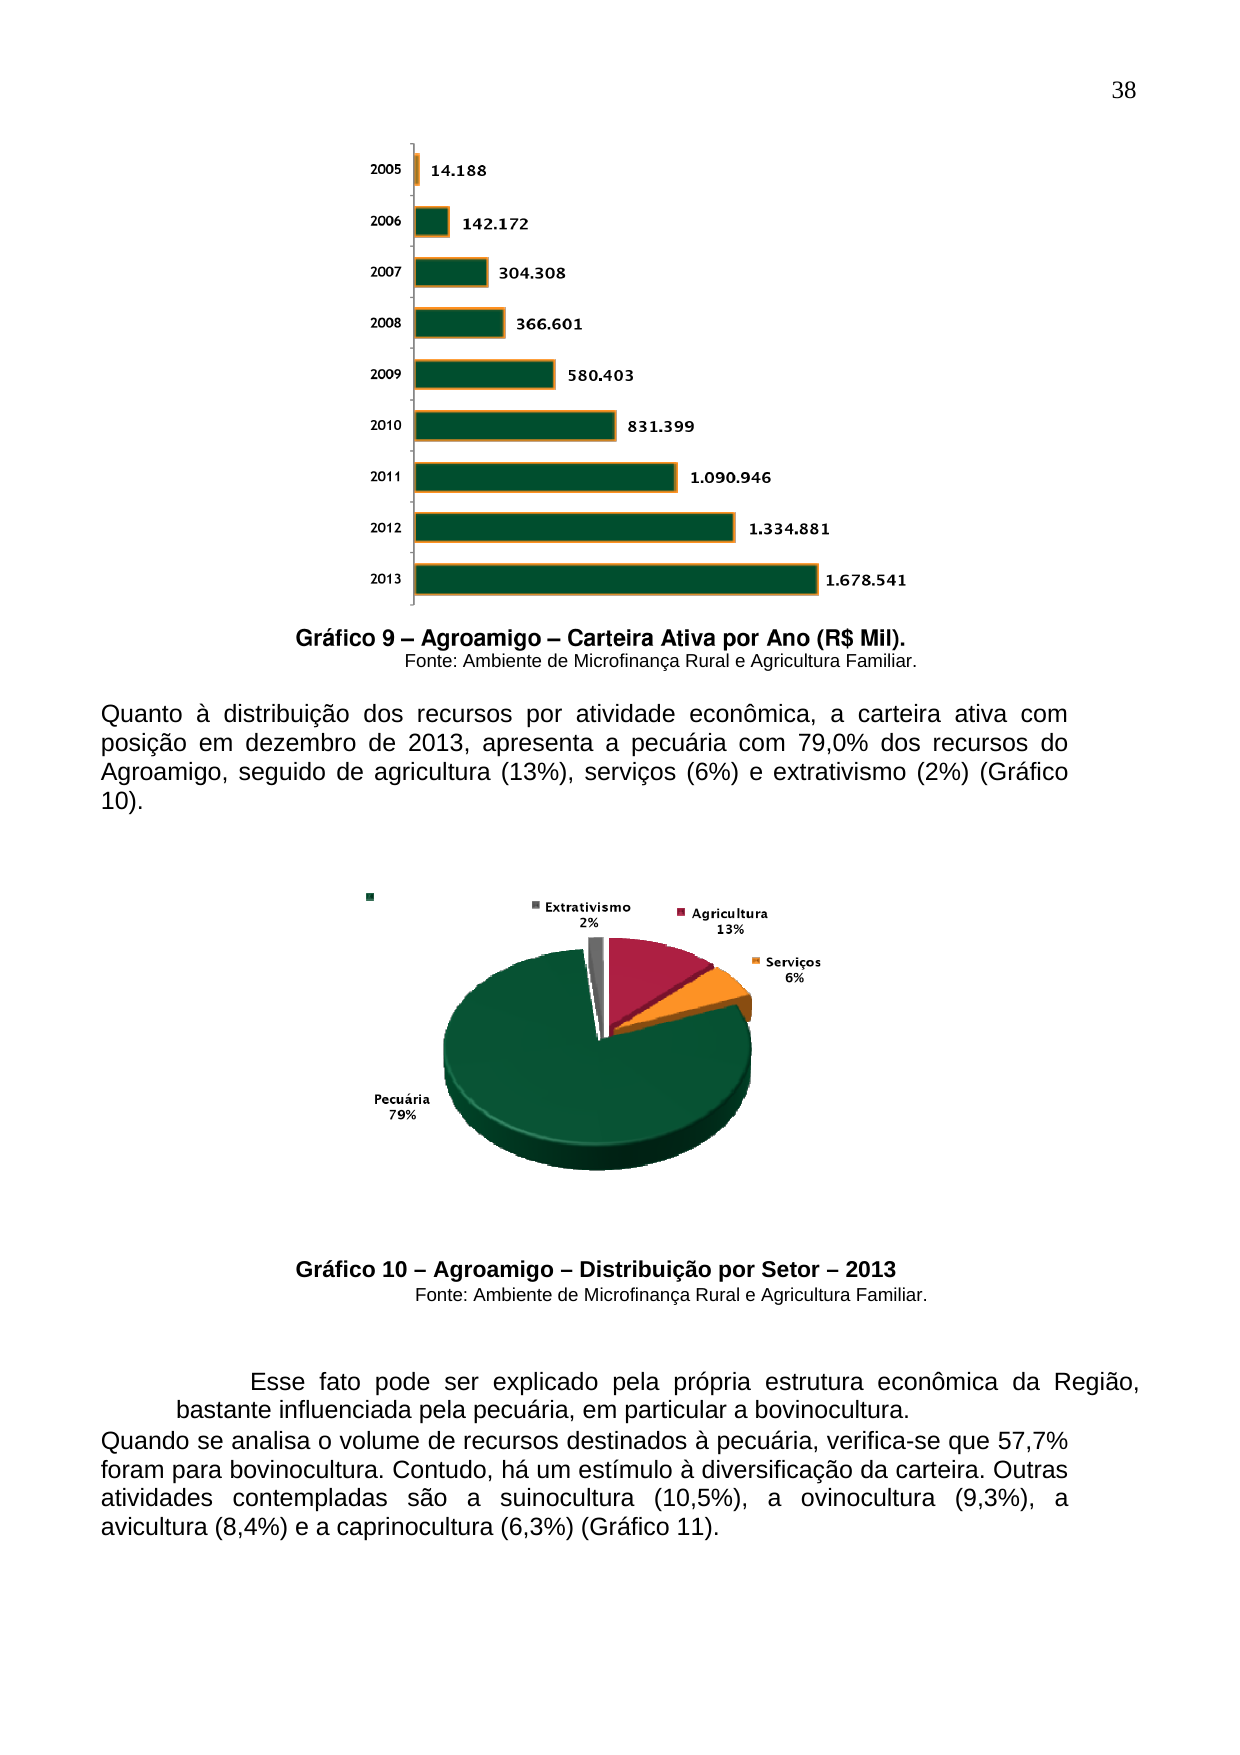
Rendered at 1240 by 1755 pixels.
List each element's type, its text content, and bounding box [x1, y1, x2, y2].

text Quando se analisa o volume de recursos destinados à pecuária, verifica-se que 57,7% foram para bovinocultura. Contudo, há um estímulo à diversificação da carteira. Outras atividades contempladas são a suinocultura (10,5%), a ovinocultura (9,3%), a avicultura (8,4%) e a caprinocultura (6,3%) (Gráfico 11). [101, 1426, 1070, 1541]
text Quanto à distribuição dos recursos por atividade econômica, a carteira ativa com posição em dezembro de 2013, apresenta a pecuária com 79,0% dos recursos do Agroamigo, seguido de agricultura (13%), serviços (6%) e extrativismo (2%) (Gráfico 10). [101, 699, 1070, 814]
text Esse fato pode ser explicado pela própria estrutura econômica da Região, bastante influenciada pela pecuária, em particular a bovinocultura. [176, 1367, 1141, 1424]
text Fonte: Ambiente de Microfinança Rural e Agricultura Familiar. [295, 1283, 1143, 1305]
text Gráfico 10 – Agroamigo – Distribuição por Setor – 2013 [295, 1256, 1143, 1283]
text Fonte: Ambiente de Microfinança Rural e Agricultura Familiar. [295, 650, 1143, 672]
